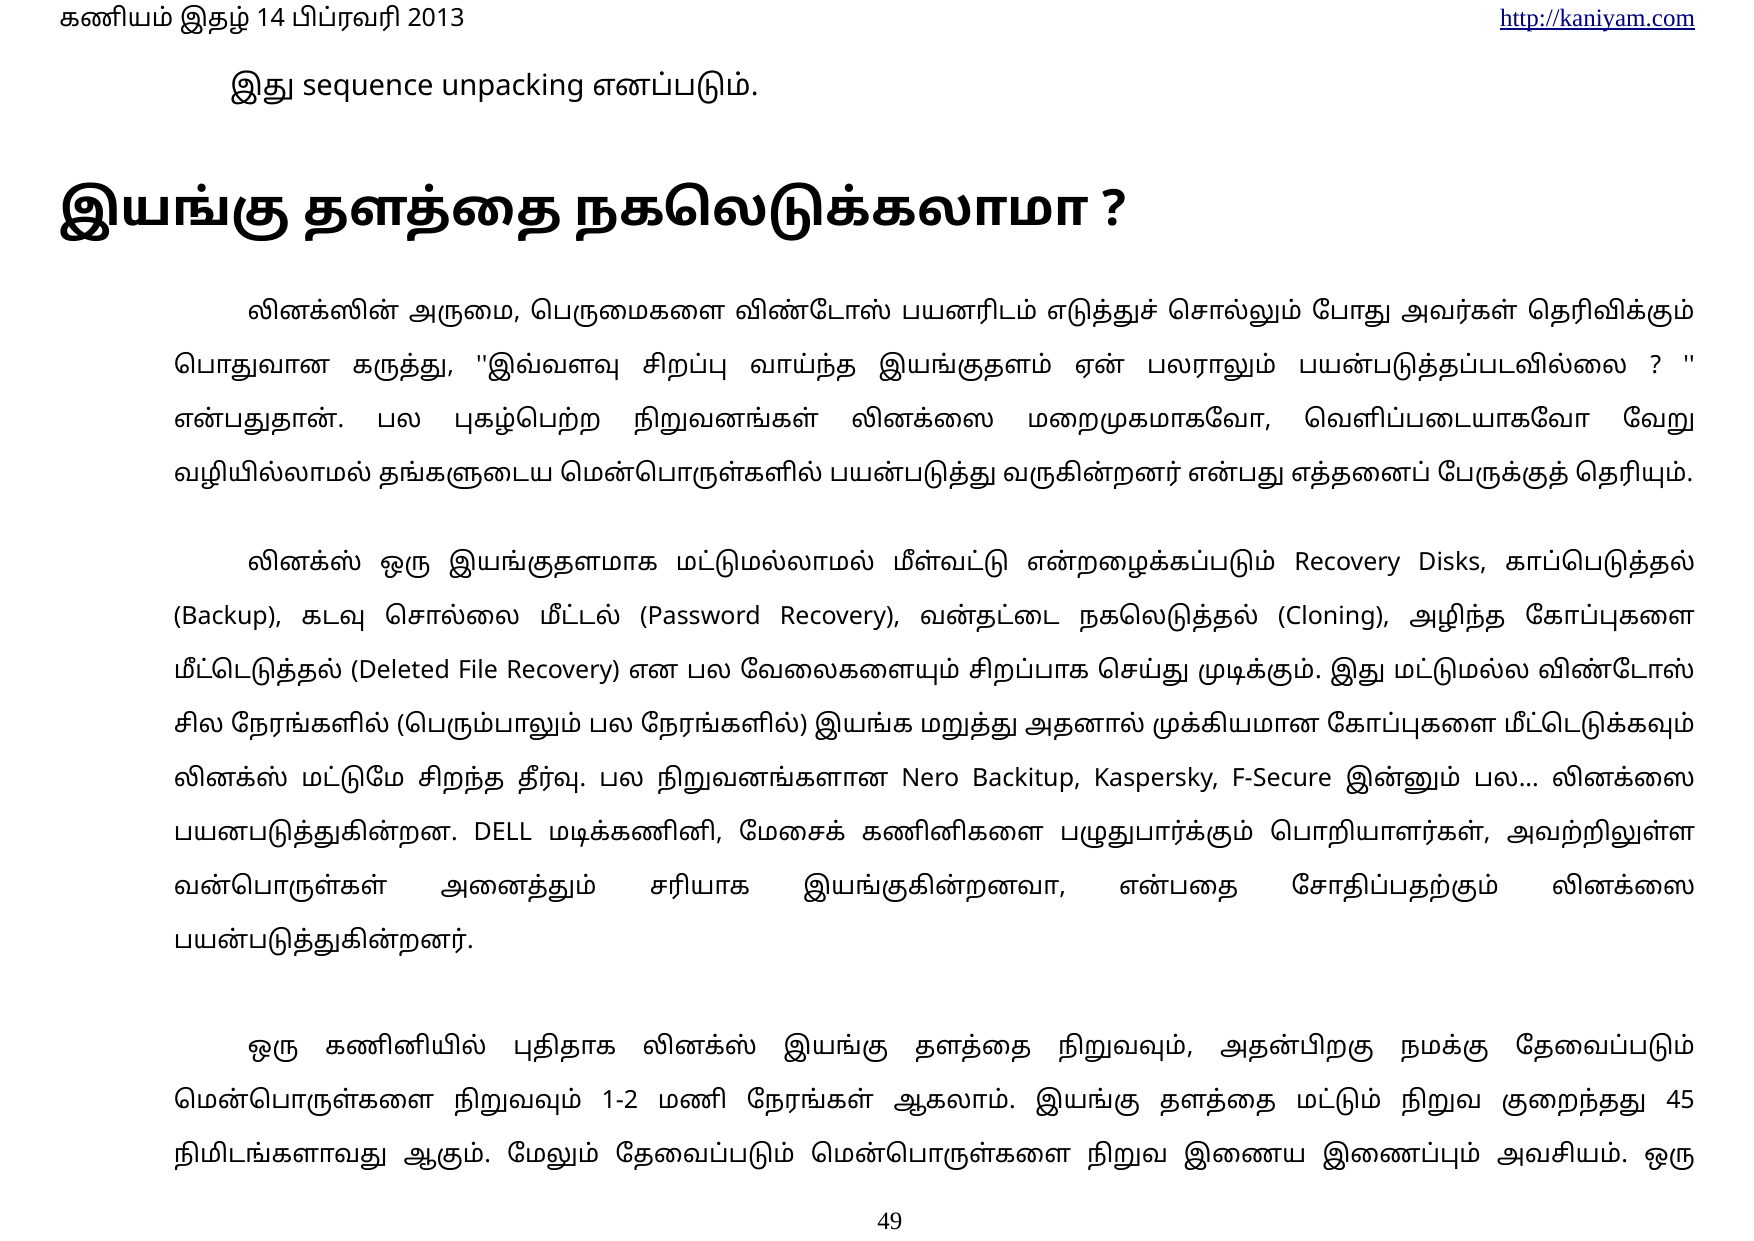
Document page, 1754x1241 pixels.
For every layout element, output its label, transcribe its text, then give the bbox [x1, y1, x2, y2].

text லினக்ஸ் ஒரு இயங்குதளமாக மட்டுமல்லாமல் மீள்வட்டு என்றழைக்கப்படும் Recovery Disks, காப்பெடுத்தல் (Backup), கடவு சொல்லை மீட்டல் (Password Recovery), வன்தட்டை நகலெடுத்தல் (Cloning), அழிந்த கோப்புகளை மீட்டெடுத்தல் (Deleted File Recovery) என பல வேலைகளையும் சிறப்பாக செய்து முடிக்கும். இது மட்டுமல்ல விண்டோஸ் சில நேரங்களில் (பெரும்பாலும் பல நேரங்களில்) இயங்க மறுத்து அதனால் முக்கியமான கோப்புகளை மீட்டெடுக்கவும் லினக்ஸ் மட்டுமே சிறந்த தீர்வு. பல நிறுவனங்களான Nero Backitup, Kaspersky, F-Secure இன்னும் பல... லினக்ஸை பயனபடுத்துகின்றன. DELL மடிக்கணினி, மேசைக் கணினிகளை பழுதுபார்க்கும் பொறியாளர்கள், அவற்றிலுள்ள வன்பொருள்கள் அனைத்தும் சரியாக இயங்குகின்றனவா, என்பதை சோதிப்பதற்கும் லினக்ஸை பயன்படுத்துகின்றனர். [174, 544, 1695, 958]
text ஒரு கணினியில் புதிதாக லினக்ஸ் இயங்கு தளத்தை நிறுவவும், அதன்பிறகு நமக்கு தேவைப்படும் மென்பொருள்களை நிறுவவும் 1-2 மணி நேரங்கள் ஆகலாம். இயங்கு தளத்தை மட்டும் நிறுவ குறைந்தது 45 நிமிடங்களாவது ஆகும். மேலும் தேவைப்படும் மென்பொருள்களை நிறுவ இணைய இணைப்பும் அவசியம். ஒரு [174, 1028, 1695, 1173]
text லினக்ஸின் அருமை, பெருமைகளை விண்டோஸ் பயனரிடம் எடுத்துச் சொல்லும் போது அவர்கள் தெரிவிக்கும் பொதுவான கருத்து, ''இவ்வளவு சிறப்பு வாய்ந்த இயங்குதளம் ஏன் பலராலும் பயன்படுத்தப்படவில்லை ? '' என்பதுதான். பல புகழ்பெற்ற நிறுவனங்கள் லினக்ஸை மறைமுகமாகவோ, வெளிப்படையாகவோ வேறு வழியில்லாமல் தங்களுடைய மென்பொருள்களில் பயன்படுத்து வருகின்றனர் என்பது எத்தனைப் பேருக்குத் தெரியும். [174, 292, 1695, 491]
text இது sequence unpacking எனப்படும். [174, 64, 1695, 107]
subtitle இயங்கு தளத்தை நகலெடுக்கலாமா ? [59, 172, 1695, 246]
